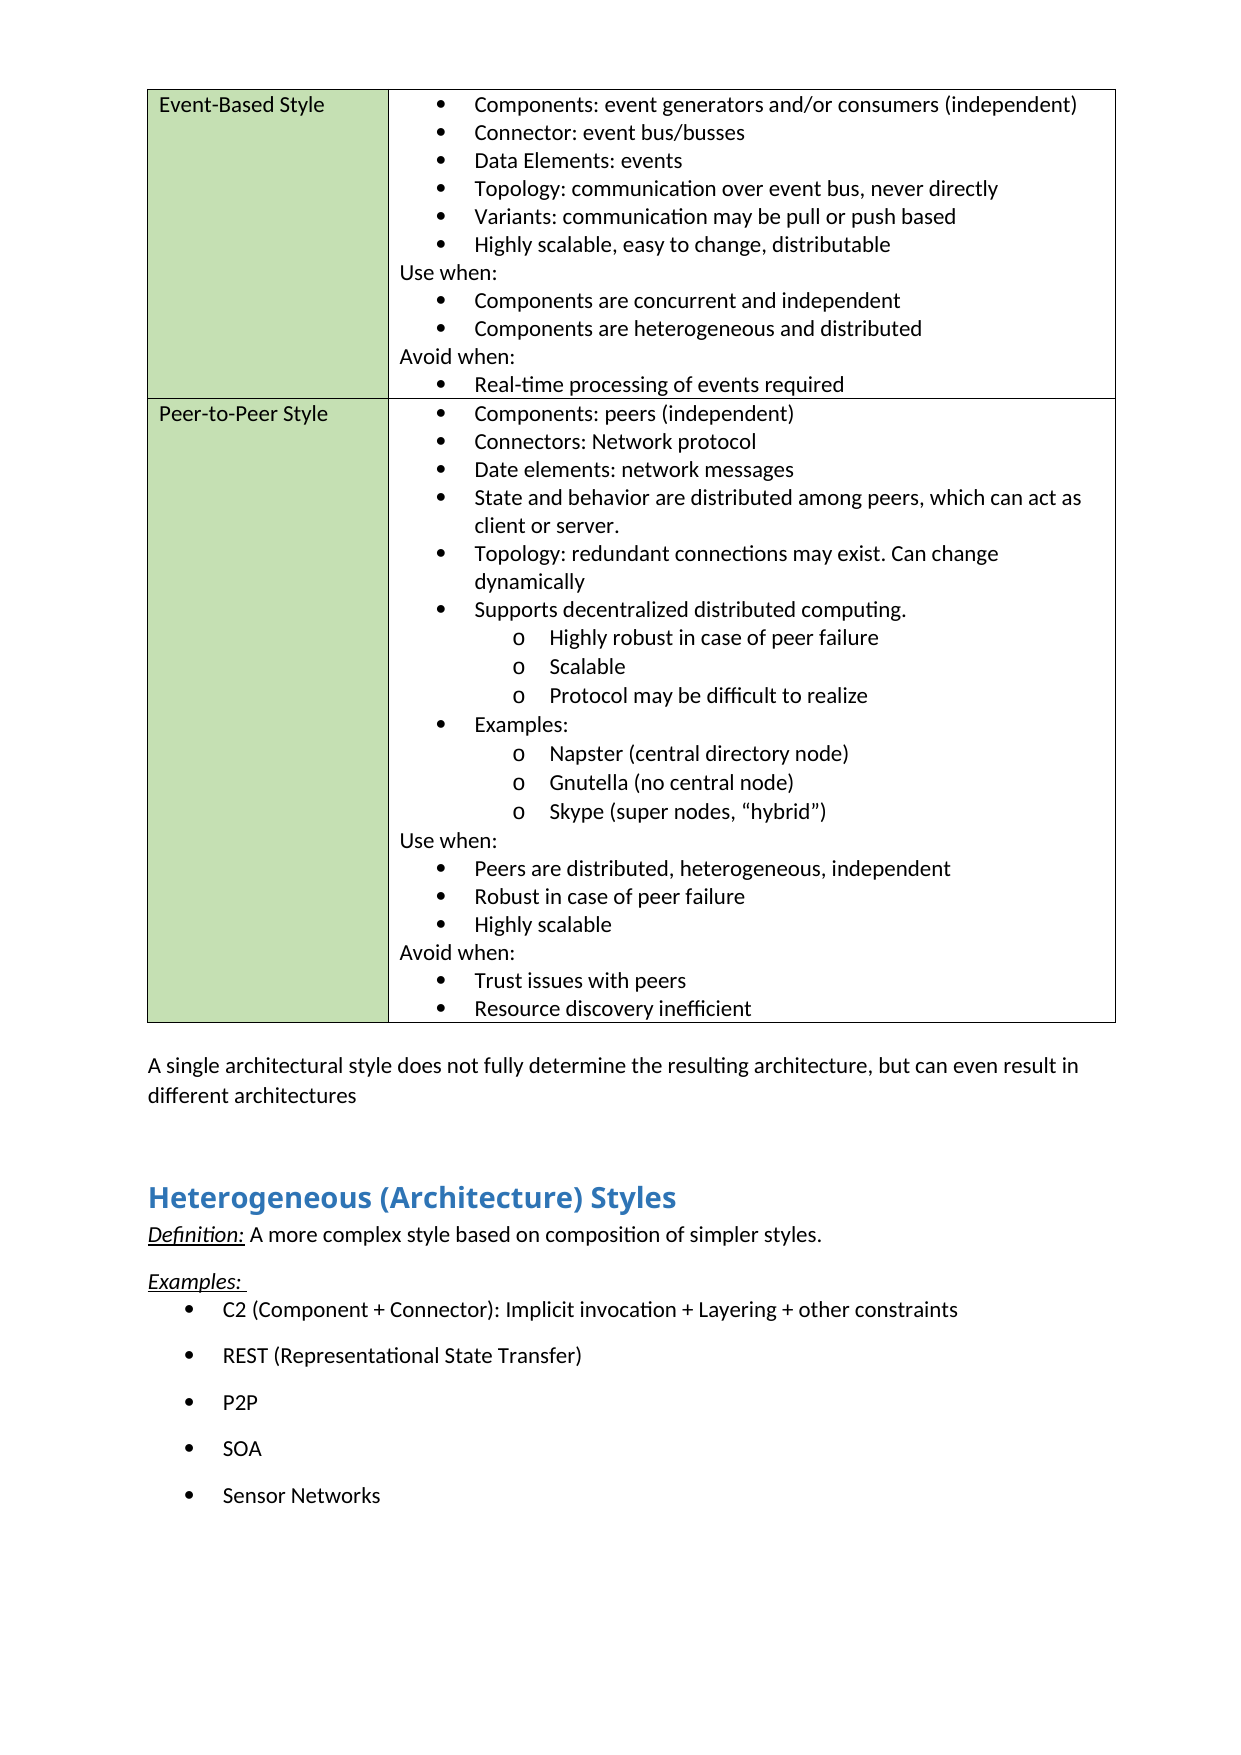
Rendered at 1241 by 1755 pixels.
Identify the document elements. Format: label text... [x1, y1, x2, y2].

table_cell Event-Based Style [148, 90, 388, 398]
list Sensor Networks [185, 1481, 1093, 1509]
list C2 (Component + Connector): Implicit invocation + Layering + other constraints [185, 1295, 1093, 1323]
list P2P [185, 1388, 1093, 1416]
text Definition: A more complex style based on composition of simpler styles. [148, 1220, 1093, 1248]
table_cell Components: peers (independent) Connectors: Network protocol Date elements: network messages State and behavior are distributed among peers, which can act as client or server. Topology: redundant connections may exist. Can change dynamically Supports decentralized distributed computing. Highly robust in case of peer failure Scalable Protocol may be difficult to realize Examples: Napster (central directory node) Gnutella (no central node) Skype (super nodes, “hybrid”) Use when: Peers are distributed, heterogeneous, independent Robust in case of peer failure Highly scalable Avoid when: Trust issues with peers Resource discovery inefficient [389, 399, 1115, 1022]
list SOA [185, 1434, 1093, 1462]
table_cell Peer-to-Peer Style [148, 399, 388, 1022]
table_cell Components: event generators and/or consumers (independent) Connector: event bus/busses Data Elements: events Topology: communication over event bus, never directly Variants: communication may be pull or push based Highly scalable, easy to change, distributable Use when: Components are concurrent and independent Components are heterogeneous and distributed Avoid when: Real-time processing of events required [389, 90, 1115, 398]
text Examples: [148, 1267, 1093, 1295]
text A single architectural style does not fully determine the resulting architecture, but can even result in different architectures [148, 1051, 1093, 1109]
subtitle Heterogeneous (Architecture) Styles [148, 1178, 1093, 1217]
list REST (Representational State Transfer) [185, 1341, 1093, 1369]
